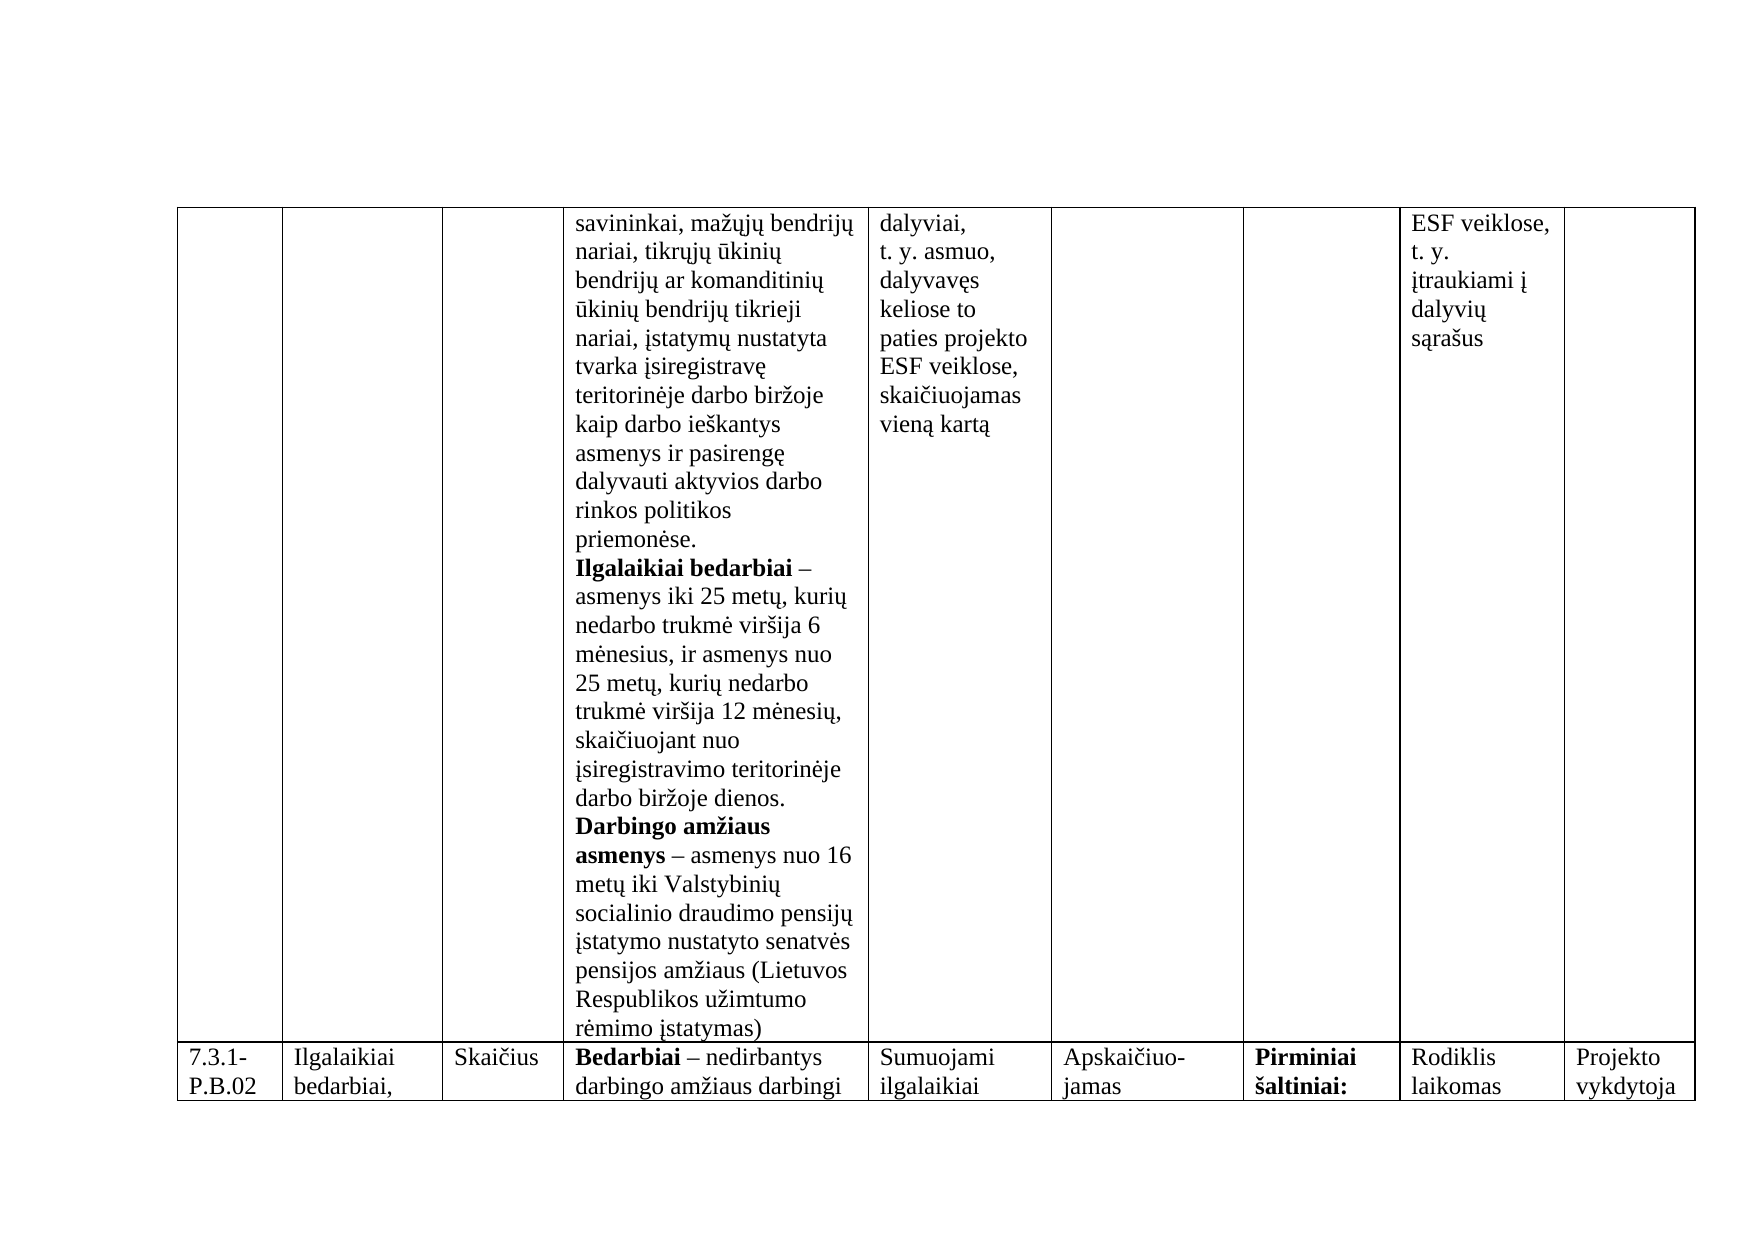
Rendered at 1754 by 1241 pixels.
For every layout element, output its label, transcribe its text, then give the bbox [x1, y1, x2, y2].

table_cell Skaičius [443, 1043, 563, 1100]
table_cell Projekto vykdytoja [1565, 1043, 1694, 1100]
table_cell [443, 208, 563, 1041]
table_cell ESF veiklose, t. y. įtraukiami į dalyvių sąrašus [1401, 208, 1564, 1041]
table_cell 7.3.1-P.B.02 [178, 1043, 282, 1100]
table_cell Rodiklis laikomas [1401, 1043, 1564, 1100]
table_cell [1052, 208, 1243, 1041]
table_cell dalyviai, t. y. asmuo, dalyvavęs keliose to paties projekto ESF veiklose, skaičiuojamas vieną kartą [869, 208, 1051, 1041]
table_cell [283, 208, 442, 1041]
table_cell Ilgalaikiai bedarbiai, [283, 1043, 442, 1100]
table_cell savininkai, mažųjų bendrijų nariai, tikrųjų ūkinių bendrijų ar komanditinių ūkinių bendrijų tikrieji nariai, įstatymų nustatyta tvarka įsiregistravę teritorinėje darbo biržoje kaip darbo ieškantys asmenys ir pasirengę dalyvauti aktyvios darbo rinkos politikos priemonėse. Ilgalaikiai bedarbiai – asmenys iki 25 metų, kurių nedarbo trukmė viršija 6 mėnesius, ir asmenys nuo 25 metų, kurių nedarbo trukmė viršija 12 mėnesių, skaičiuojant nuo įsiregistravimo teritorinėje darbo biržoje dienos. Darbingo amžiaus asmenys – asmenys nuo 16 metų iki Valstybinių socialinio draudimo pensijų įstatymo nustatyto senatvės pensijos amžiaus (Lietuvos Respublikos užimtumo rėmimo įstatymas) [564, 208, 868, 1041]
table_cell [178, 208, 282, 1041]
table_cell Pirminiai šaltiniai: [1244, 1043, 1399, 1100]
table_cell Apskaičiuo-jamas [1052, 1043, 1243, 1100]
table_cell Bedarbiai – nedirbantys darbingo amžiaus darbingi [564, 1043, 868, 1100]
table_cell [1565, 208, 1694, 1041]
table_cell [1244, 208, 1399, 1041]
table_cell Sumuojami ilgalaikiai [869, 1043, 1051, 1100]
